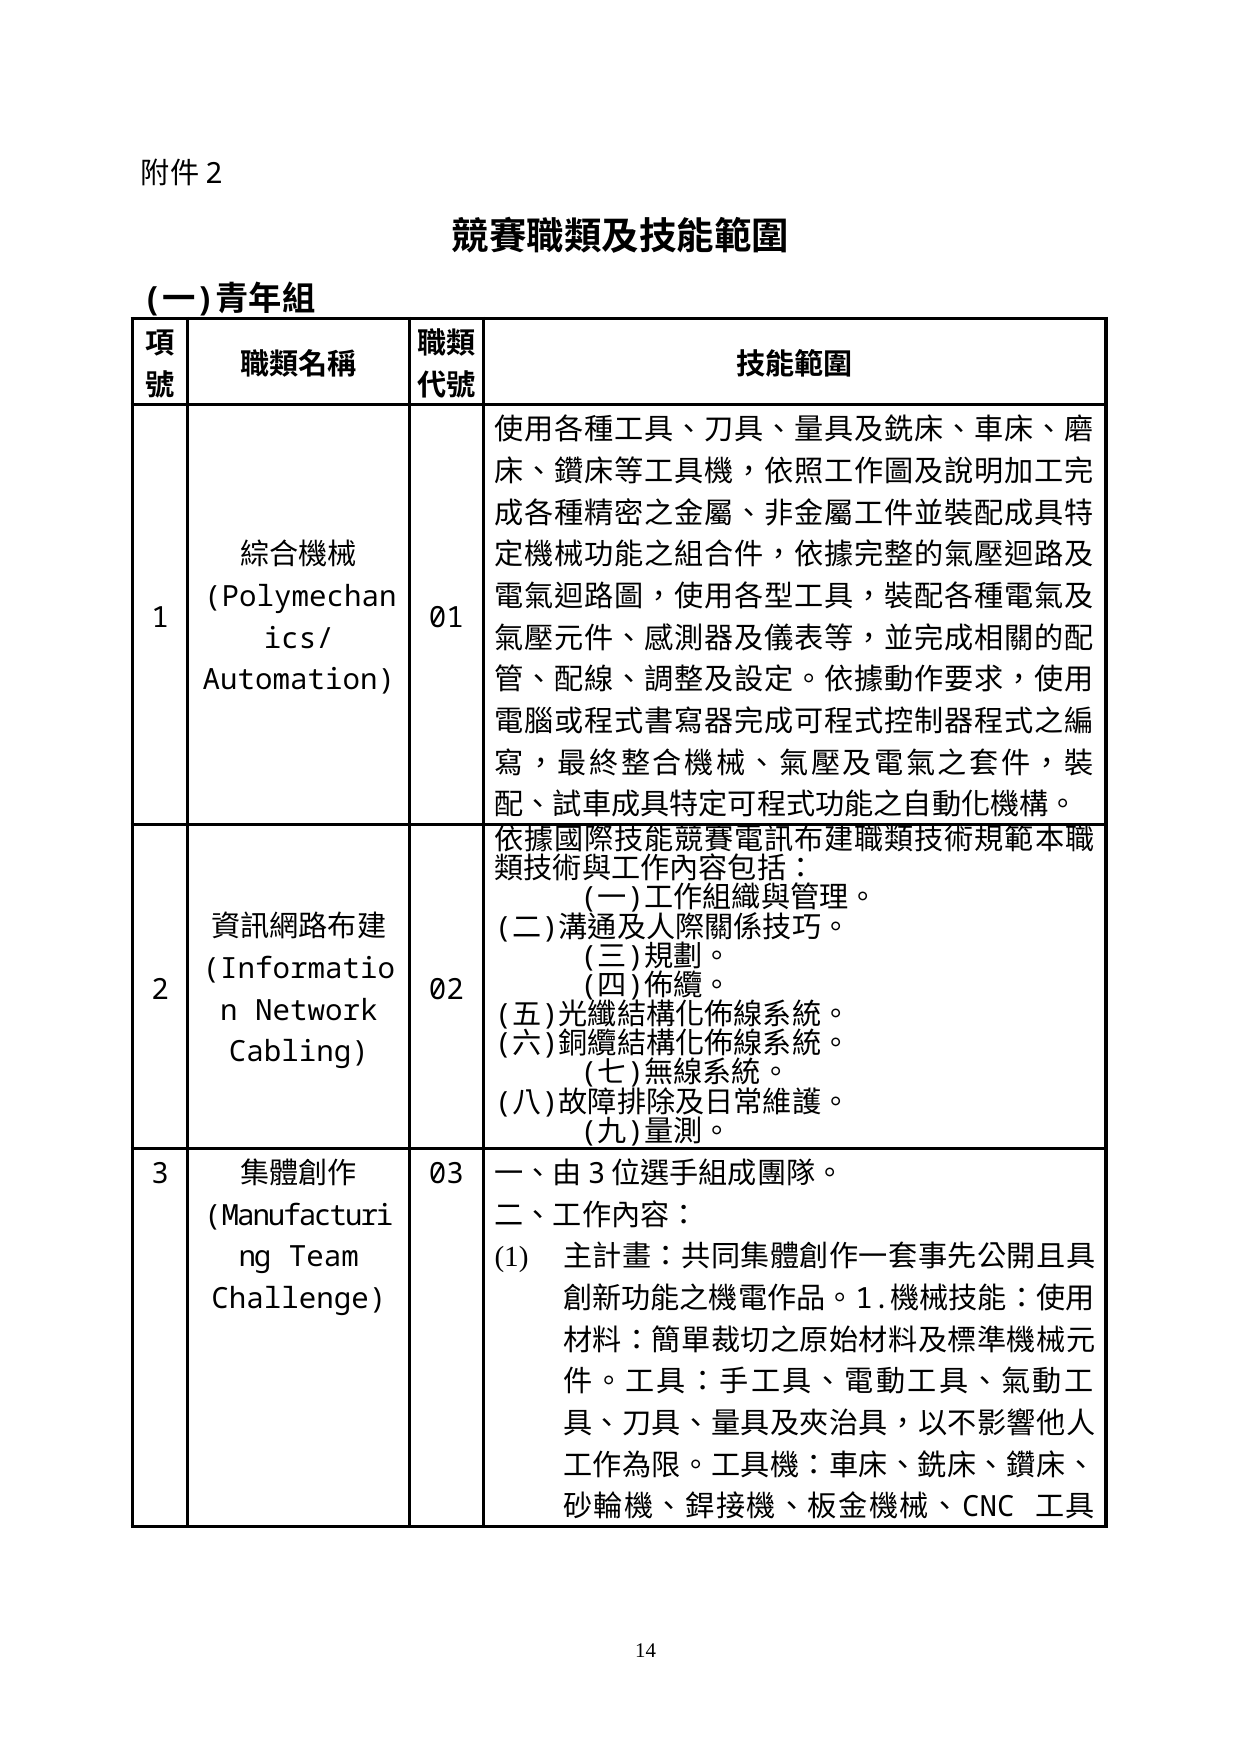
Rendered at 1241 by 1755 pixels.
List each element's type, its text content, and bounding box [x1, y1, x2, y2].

table_cell 2 [134, 826, 186, 1147]
text (一)青年組 [142, 254, 1098, 317]
text 競賽職類及技能範圍 [142, 192, 1098, 254]
table_header 職類名稱 [189, 320, 408, 403]
table_header 技能範圍 [485, 320, 1104, 403]
table_cell 3 [134, 1150, 186, 1525]
table_cell 03 [411, 1150, 482, 1525]
table_cell 1 [134, 406, 186, 823]
table_cell 一、由3位選手組成團隊。 二、工作內容： 主計畫：共同集體創作一套事先公開且具創新功能之機電作品。1.機械技能：使用材料：簡單裁切之原始材料及標準機械元件。工具：手工具、電動工具、氣動工具、刀具、量具及夾治具，以不影響他人工作為限。工具機：車床、銑床、鑽床、砂輪機、銲接機、板金機械、CNC 工具 [485, 1150, 1104, 1525]
table_cell 集體創作 (Manufacturing Team Challenge) [189, 1150, 408, 1525]
table_cell 資訊網路布建 (Information Network Cabling) [189, 826, 408, 1147]
table_cell 綜合機械 (Polymechanics/Automation) [189, 406, 408, 823]
text 附件2 [141, 129, 1098, 192]
table_cell 依據國際技能競賽電訊布建職類技術規範本職類技術與工作內容包括： (一)工作組織與管理。 (二)溝通及人際關係技巧。 (三)規劃。 (四)佈纜。 (五)光纖結構化佈線系統。 (六)銅纜結構化佈線系統。 (七)無線系統。 (八)故障排除及日常維護。 (九)量測。 [485, 826, 1104, 1147]
table_header 職類 代號 [411, 320, 482, 403]
table_cell 01 [411, 406, 482, 823]
table_cell 使用各種工具、刀具、量具及銑床、車床、磨床、鑽床等工具機，依照工作圖及說明加工完成各種精密之金屬、非金屬工件並裝配成具特定機械功能之組合件，依據完整的氣壓迴路及電氣迴路圖，使用各型工具，裝配各種電氣及氣壓元件、感測器及儀表等，並完成相關的配管、配線、調整及設定。依據動作要求，使用電腦或程式書寫器完成可程式控制器程式之編寫，最終整合機械、氣壓及電氣之套件，裝配、試車成具特定可程式功能之自動化機構。 [485, 406, 1104, 823]
table_header 項號 [134, 320, 186, 403]
table_cell 02 [411, 826, 482, 1147]
